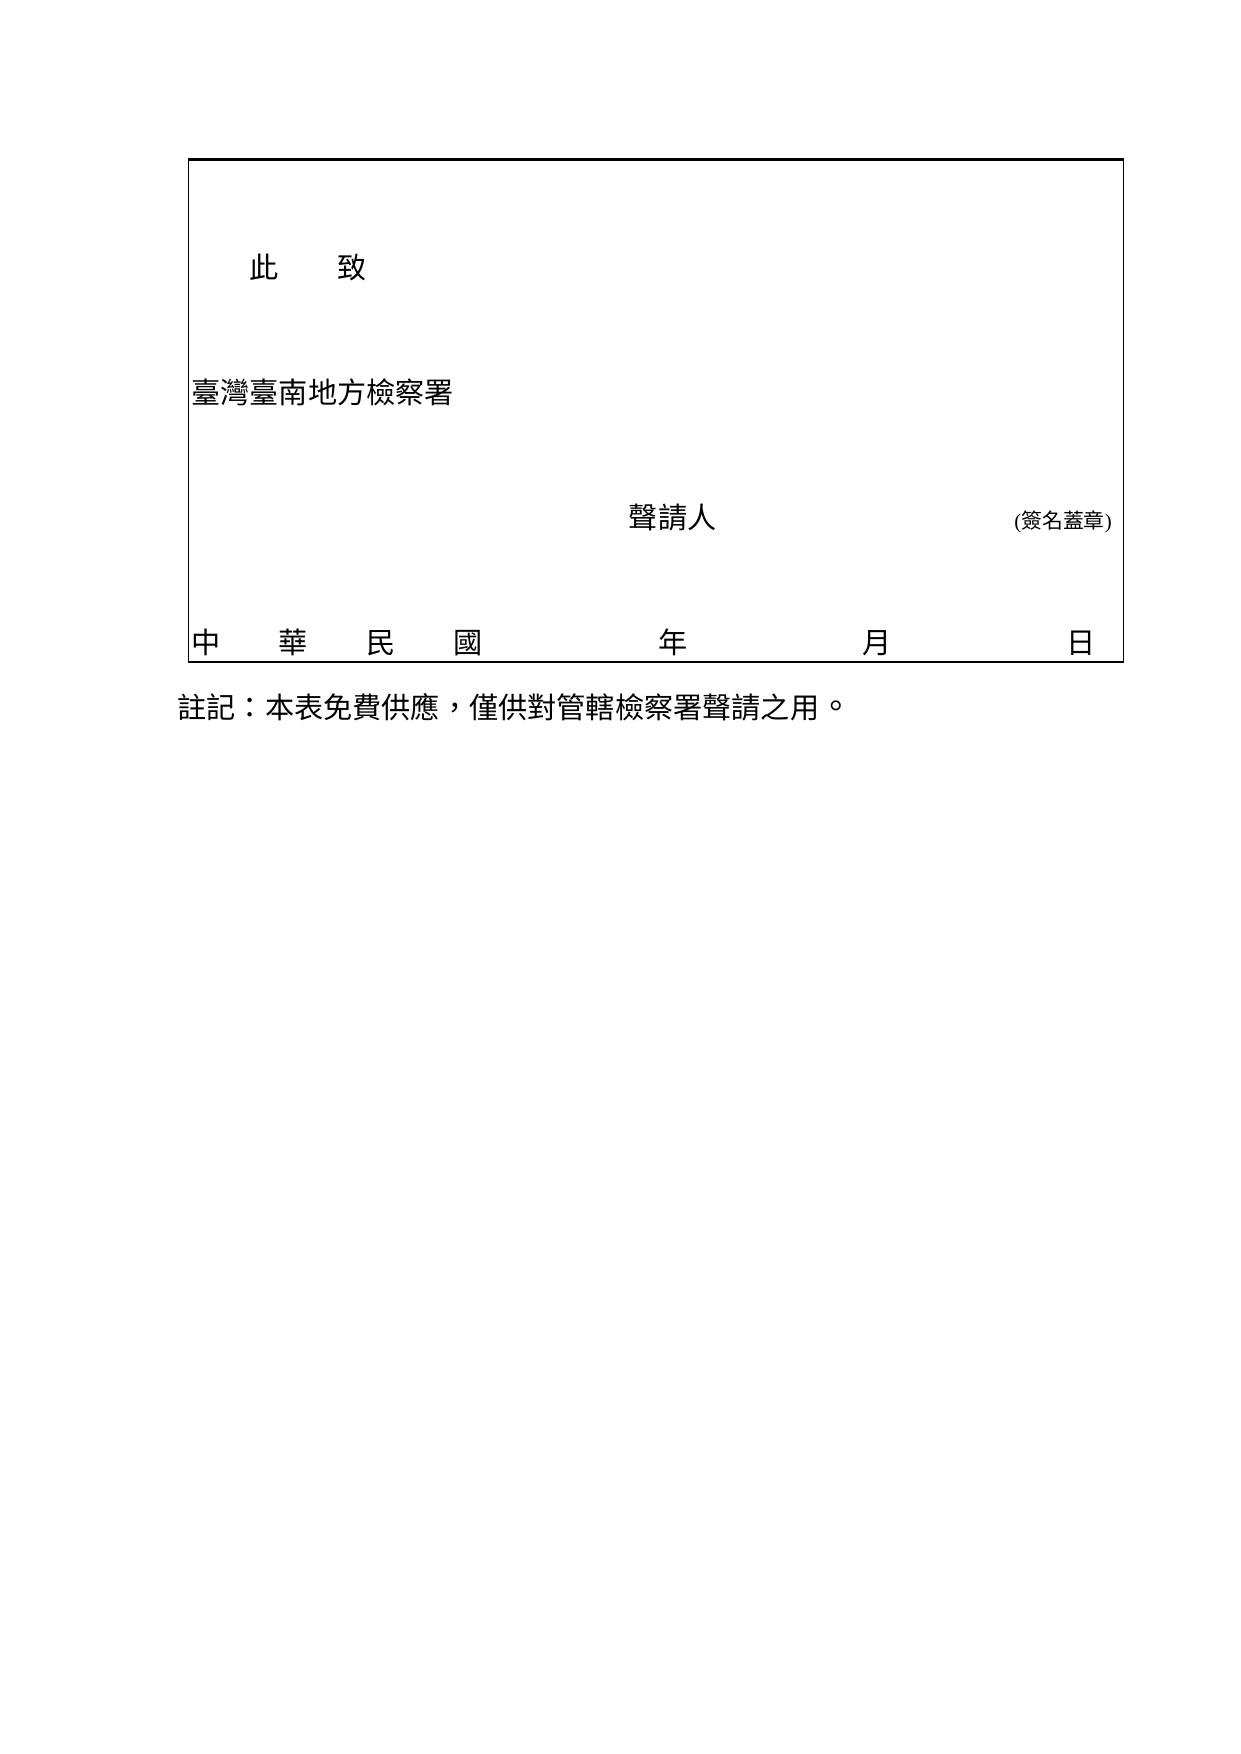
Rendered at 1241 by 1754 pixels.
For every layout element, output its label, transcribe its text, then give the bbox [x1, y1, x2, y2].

table_cell 此 致 臺灣臺南地方檢察署 聲請人 (簽名蓋章) 中 華 民 國 年 月 日 [189, 161, 1123, 661]
text 註記：本表免費供應，僅供對管轄檢察署聲請之用。 [177, 662, 1122, 725]
